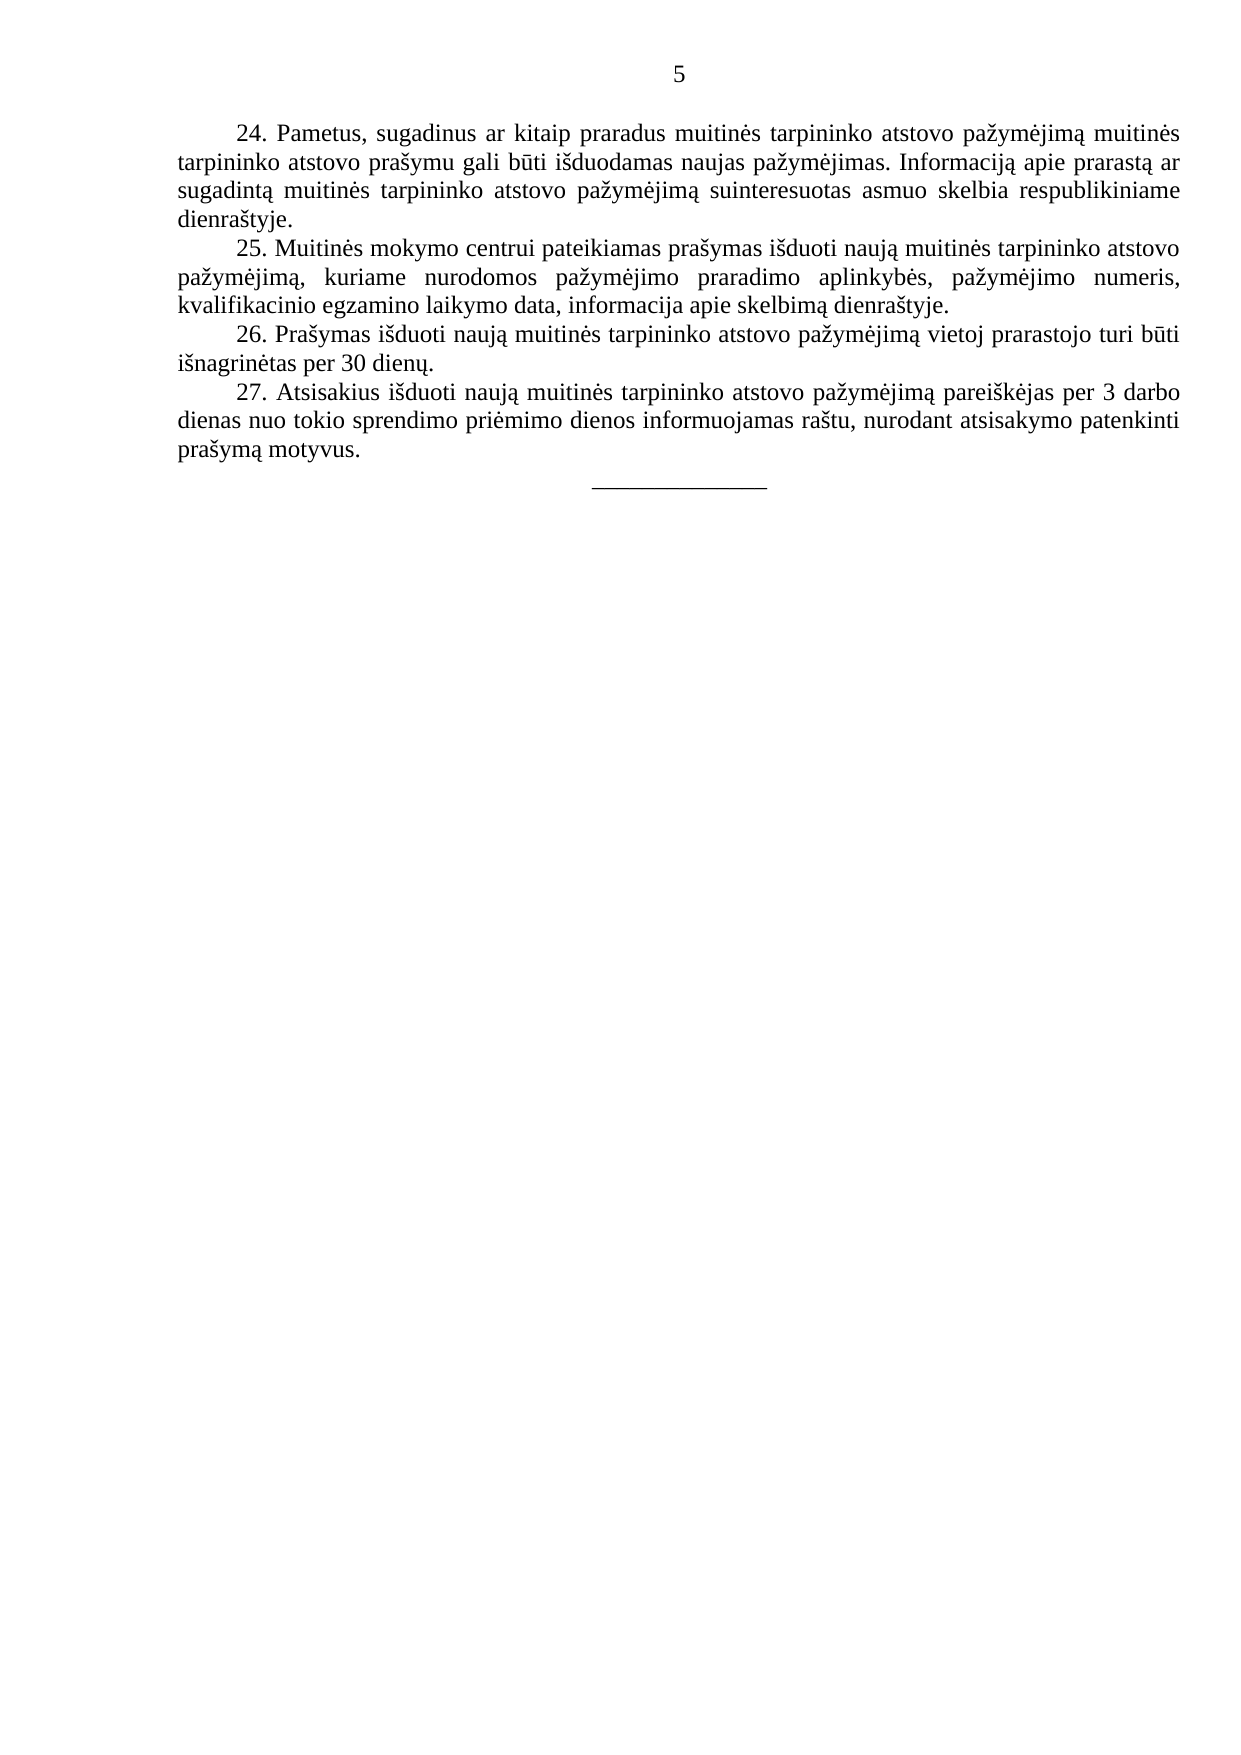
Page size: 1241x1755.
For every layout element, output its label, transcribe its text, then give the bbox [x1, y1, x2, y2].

text ______________ [177, 463, 1181, 492]
text 25. Muitinės mokymo centrui pateikiamas prašymas išduoti naują muitinės tarpininko atstovo pažymėjimą, kuriame nurodomos pažymėjimo praradimo aplinkybės, pažymėjimo numeris, kvalifikacinio egzamino laikymo data, informacija apie skelbimą dienraštyje. [177, 233, 1181, 319]
text 27. Atsisakius išduoti naują muitinės tarpininko atstovo pažymėjimą pareiškėjas per 3 darbo dienas nuo tokio sprendimo priėmimo dienos informuojamas raštu, nurodant atsisakymo patenkinti prašymą motyvus. [177, 377, 1181, 463]
text 24. Pametus, sugadinus ar kitaip praradus muitinės tarpininko atstovo pažymėjimą muitinės tarpininko atstovo prašymu gali būti išduodamas naujas pažymėjimas. Informaciją apie prarastą ar sugadintą muitinės tarpininko atstovo pažymėjimą suinteresuotas asmuo skelbia respublikiniame dienraštyje. [177, 118, 1181, 233]
text 26. Prašymas išduoti naują muitinės tarpininko atstovo pažymėjimą vietoj prarastojo turi būti išnagrinėtas per 30 dienų. [177, 319, 1181, 377]
